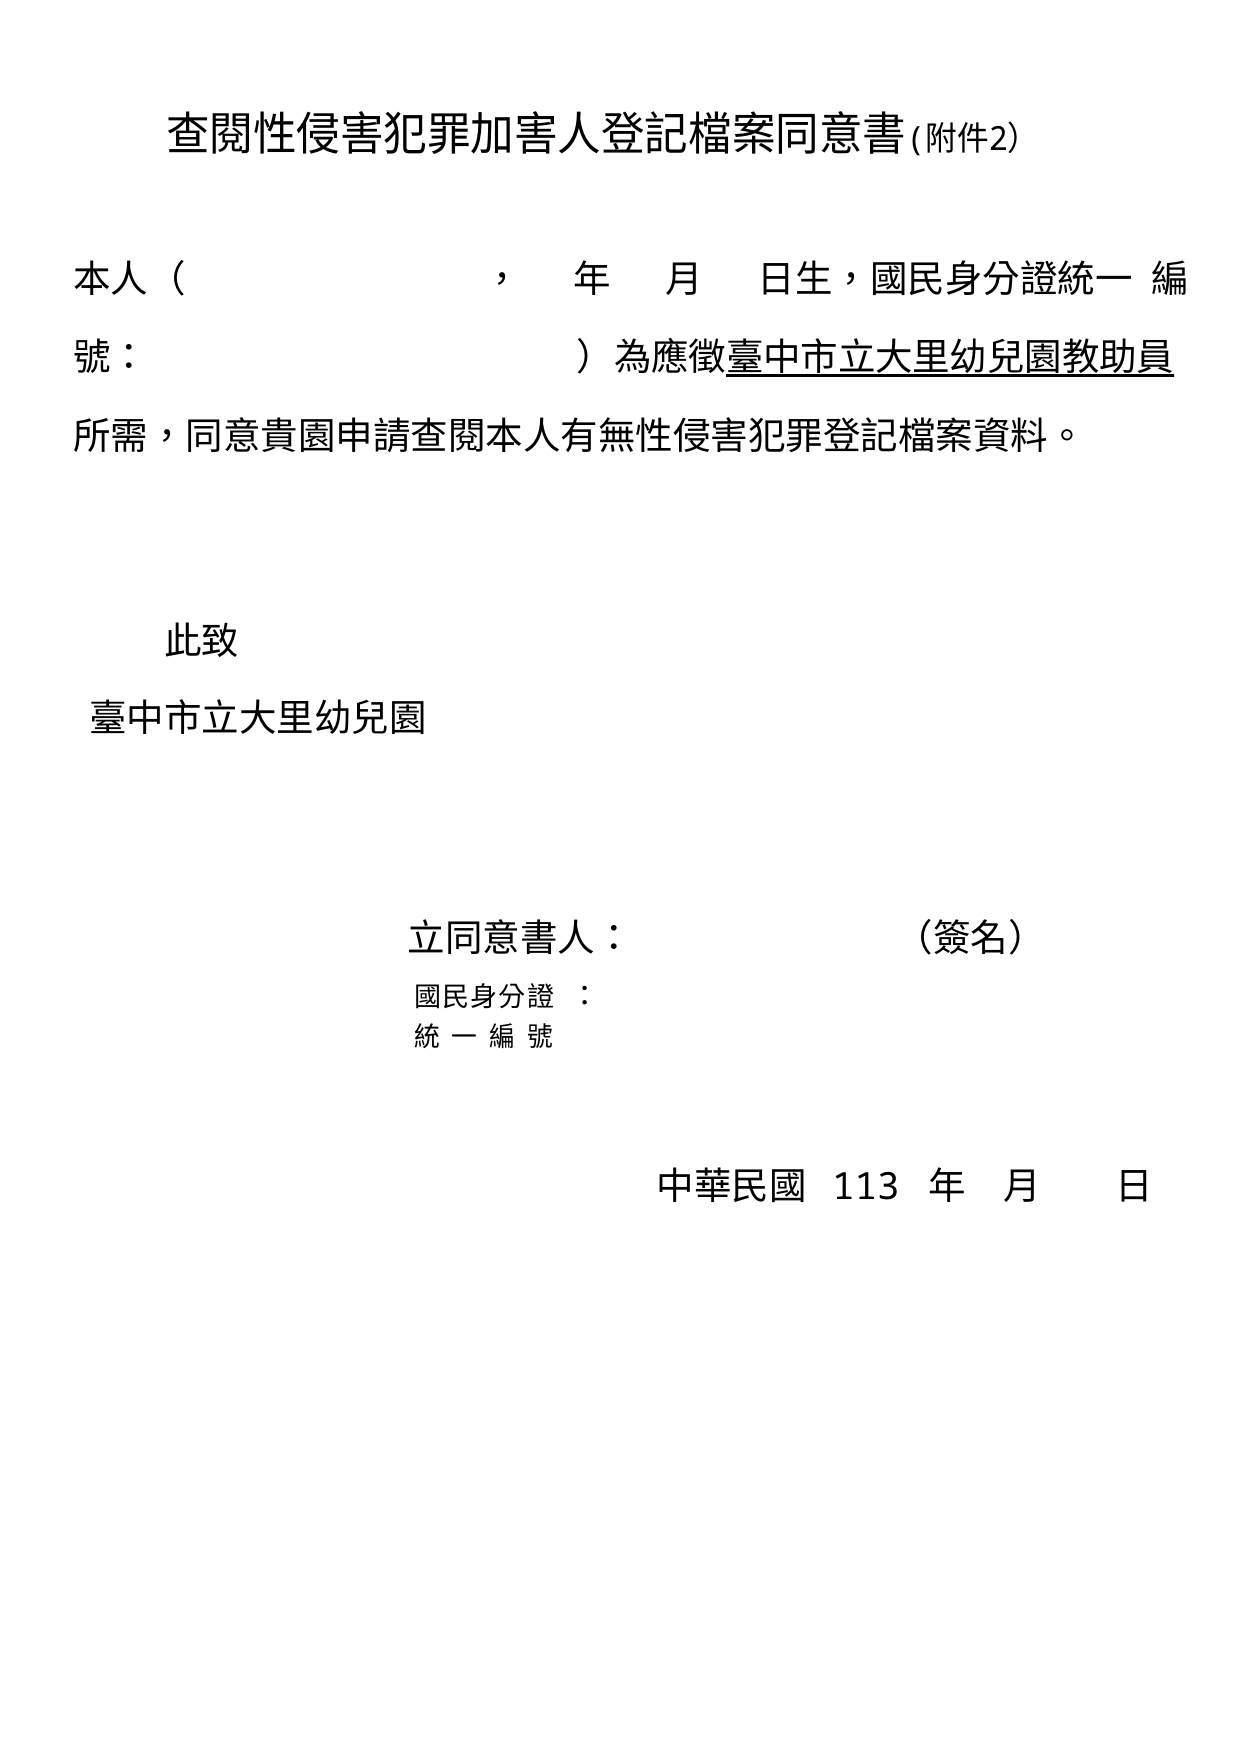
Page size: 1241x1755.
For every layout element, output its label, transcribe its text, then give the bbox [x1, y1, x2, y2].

subtitle 立同意書人： （簽名） [408, 907, 1201, 962]
text 查閱性侵害犯罪加害人登記檔案同意書(附件2） [166, 75, 1201, 169]
subtitle 此致 [164, 611, 1201, 665]
text 統 一 編 號 [414, 1015, 1201, 1054]
text 臺中市立大里幼兒園 [89, 688, 1201, 742]
subtitle 本人（ ， 年 月 日生，國民身分證統一 編號： ）為應徵臺中市立大里幼兒園教助員所需，同意貴園申請查閱本人有無性侵害犯罪登記檔案資料。 [73, 248, 1191, 460]
subtitle 中華民國 113 年 月 日 [657, 1156, 1201, 1211]
text 國民身分證 ： [414, 972, 1201, 1015]
